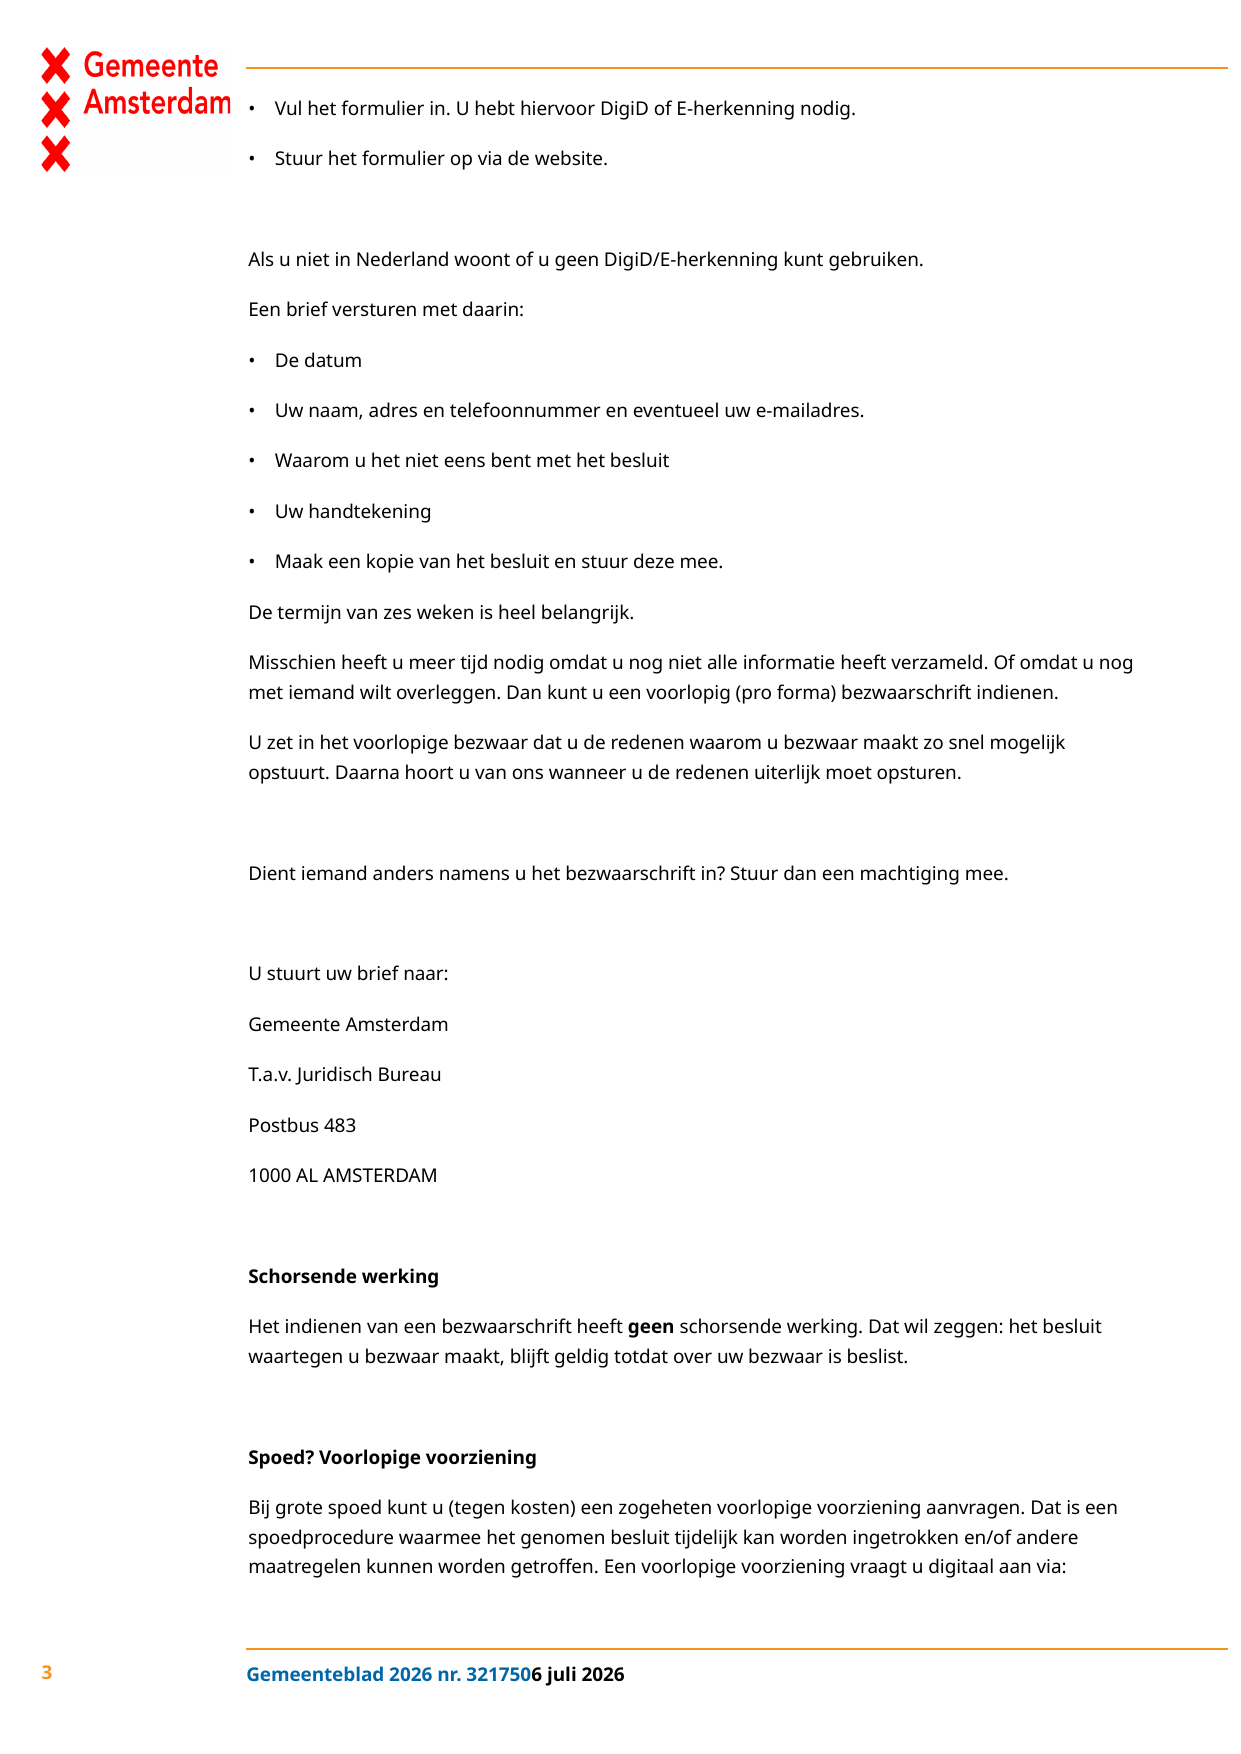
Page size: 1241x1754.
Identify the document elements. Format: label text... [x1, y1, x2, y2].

text • Maak een kopie van het besluit en stuur deze mee. [248, 548, 1152, 574]
text • Stuur het formulier op via de website. [248, 145, 1152, 171]
text Dient iemand anders namens u het bezwaarschrift in? Stuur dan een machtiging mee. [248, 860, 1152, 886]
text T.a.v. Juridisch Bureau [248, 1061, 1152, 1087]
text • Uw naam, adres en telefoonnummer en eventueel uw e-mailadres. [248, 397, 1152, 423]
text • Waarom u het niet eens bent met het besluit [248, 448, 1152, 473]
text • De datum [248, 347, 1152, 373]
text U stuurt uw brief naar: [248, 961, 1152, 986]
text 1000 AL AMSTERDAM [248, 1162, 1152, 1188]
text De termijn van zes weken is heel belangrijk. [248, 599, 1152, 625]
text Gemeente Amsterdam [248, 1011, 1152, 1037]
text Het indienen van een bezwaarschrift heeft geen schorsende werking. Dat wil zeggen: het besluit waartegen u bezwaar maakt, blijft geldig totdat over uw bezwaar is beslist. [248, 1313, 1152, 1369]
text Schorsende werking [248, 1263, 1152, 1289]
text • Uw handtekening [248, 498, 1152, 524]
text Bij grote spoed kunt u (tegen kosten) een zogeheten voorlopige voorziening aanvragen. Dat is een spoedprocedure waarmee het genomen besluit tijdelijk kan worden ingetrokken en/of andere maatregelen kunnen worden getroffen. Een voorlopige voorziening vraagt u digitaal aan via: [248, 1494, 1152, 1579]
text • Vul het formulier in. U hebt hiervoor DigiD of E-herkenning nodig. [248, 95, 1152, 121]
text Spoed? Voorlopige voorziening [248, 1444, 1152, 1470]
text Postbus 483 [248, 1112, 1152, 1138]
text Als u niet in Nederland woont of u geen DigiD/E-herkenning kunt gebruiken. [248, 246, 1152, 272]
text Misschien heeft u meer tijd nodig omdat u nog niet alle informatie heeft verzameld. Of omdat u nog met iemand wilt overleggen. Dan kunt u een voorlopig (pro forma) bezwaarschrift indienen. [248, 649, 1152, 705]
picture [41, 47, 231, 172]
text Een brief versturen met daarin: [248, 296, 1152, 322]
text U zet in het voorlopige bezwaar dat u de redenen waarom u bezwaar maakt zo snel mogelijk opstuurt. Daarna hoort u van ons wanneer u de redenen uiterlijk moet opsturen. [248, 729, 1152, 785]
